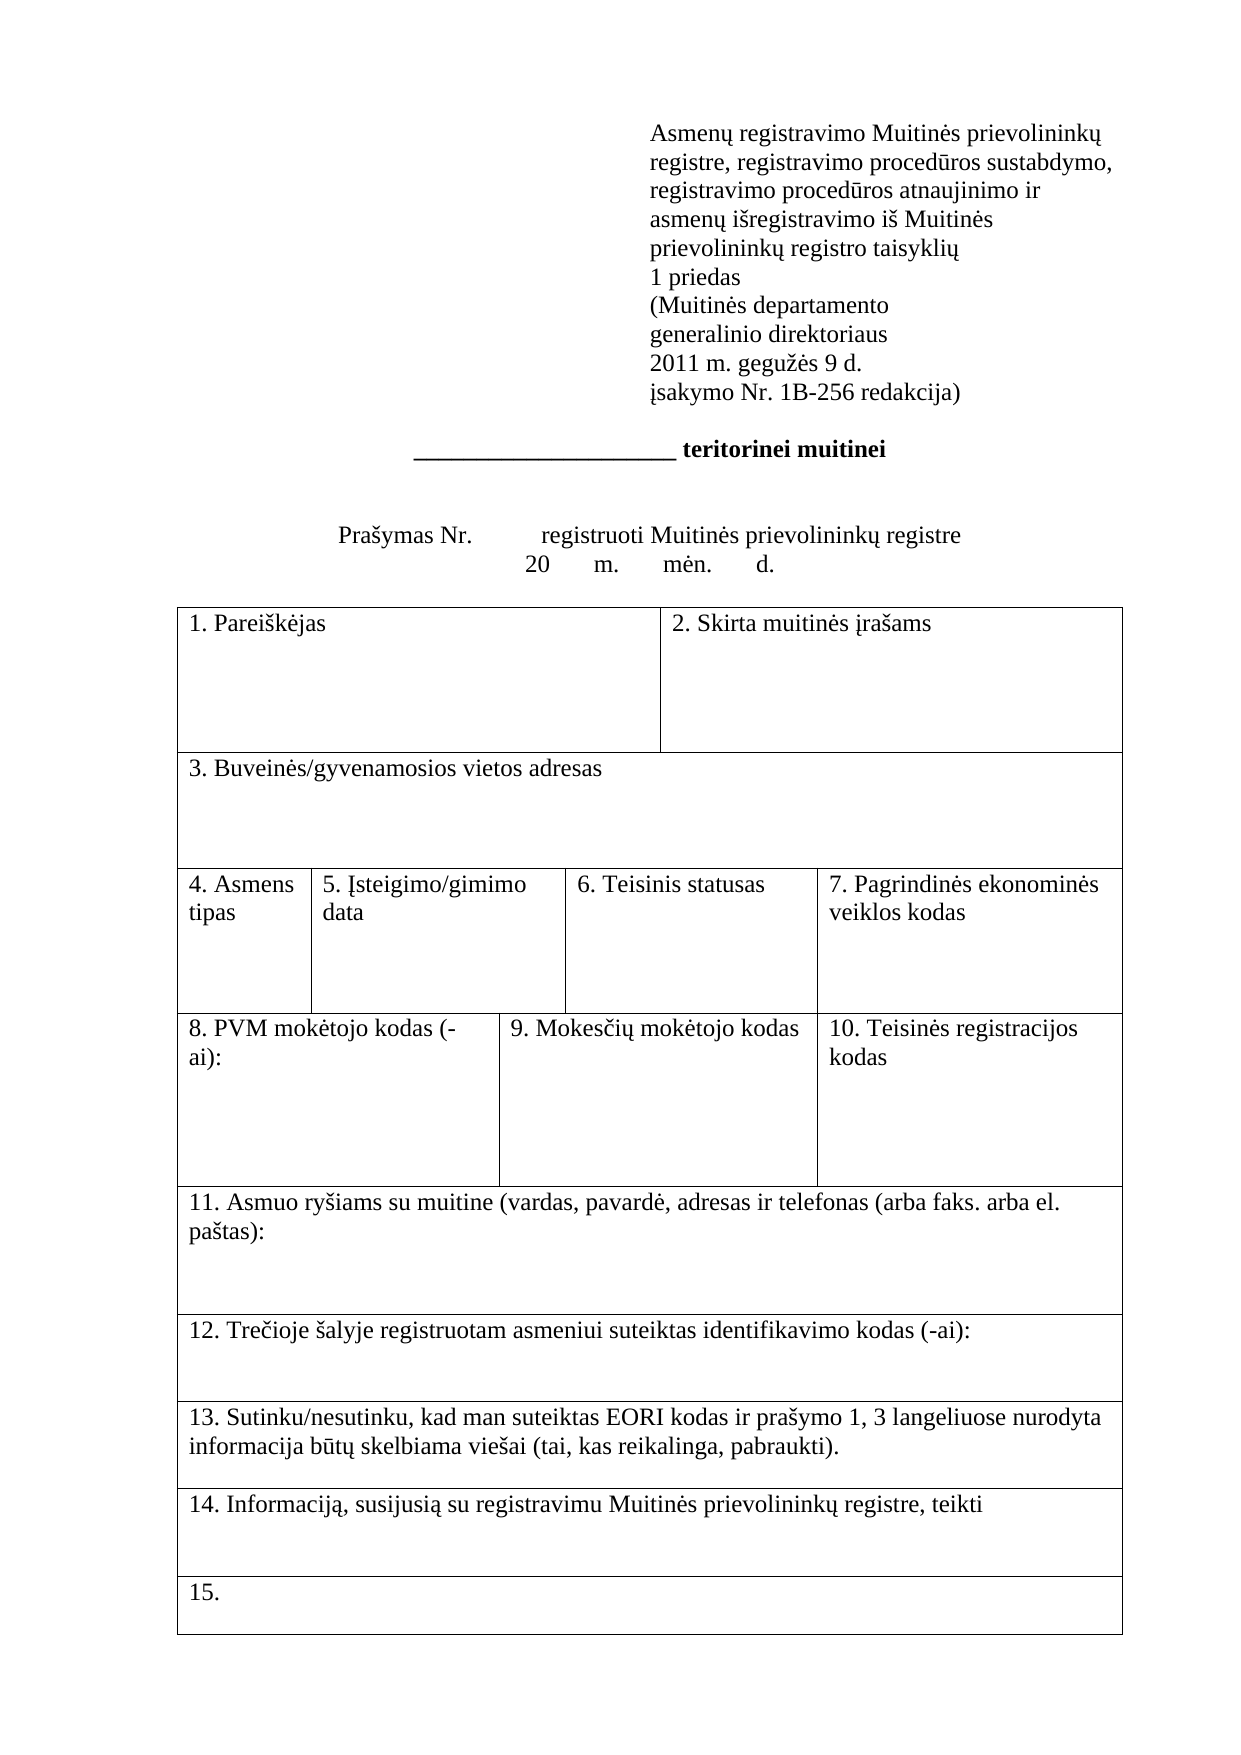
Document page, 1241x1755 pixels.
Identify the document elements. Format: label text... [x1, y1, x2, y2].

text įsakymo Nr. 1B-256 redakcija) [649, 377, 1122, 406]
table_cell 8. PVM mokėtojo kodas (-ai): [178, 1014, 499, 1186]
table_cell 9. Mokesčių mokėtojo kodas [500, 1014, 817, 1186]
text Asmenų registravimo Muitinės prievolininkų [649, 118, 1122, 147]
text generalinio direktoriaus [649, 319, 1122, 348]
table_header 1. Pareiškėjas [178, 608, 660, 752]
table_cell 13. Sutinku/nesutinku, kad man suteiktas EORI kodas ir prašymo 1, 3 langeliuose nurodyta informacija būtų skelbiama viešai (tai, kas reikalinga, pabraukti). [178, 1402, 1122, 1488]
table_header 2. Skirta muitinės įrašams [661, 608, 1122, 752]
table_cell 10. Teisinės registracijos kodas [818, 1014, 1122, 1186]
table_cell 3. Buveinės/gyvenamosios vietos adresas [178, 753, 1122, 868]
table_cell 14. Informaciją, susijusią su registravimu Muitinės prievolininkų registre, teikti [178, 1489, 1122, 1576]
table_cell 7. Pagrindinės ekonominės veiklos kodas [818, 869, 1122, 1012]
table_cell 6. Teisinis statusas [566, 869, 817, 1012]
text prievolininkų registro taisyklių [649, 233, 1122, 262]
text registre, registravimo procedūros sustabdymo, [649, 147, 1122, 176]
table_cell 4. Asmens tipas [178, 869, 311, 1012]
table_cell 15. [178, 1577, 1122, 1634]
text asmenų išregistravimo iš Muitinės [649, 204, 1122, 233]
table_cell 5. Įsteigimo/gimimo data [312, 869, 565, 1012]
text Prašymas Nr. registruoti Muitinės prievolininkų registre [177, 521, 1122, 549]
text 1 priedas [649, 262, 1122, 291]
text registravimo procedūros atnaujinimo ir [649, 176, 1122, 204]
text 2011 m. gegužės 9 d. [649, 348, 1122, 377]
table_cell 12. Trečioje šalyje registruotam asmeniui suteiktas identifikavimo kodas (-ai): [178, 1315, 1122, 1401]
text (Muitinės departamento [649, 291, 1122, 319]
table_cell 11. Asmuo ryšiams su muitine (vardas, pavardė, adresas ir telefonas (arba faks. arba el. paštas): [178, 1187, 1122, 1314]
text 20 m. mėn. d. [177, 549, 1122, 578]
text _____________________ teritorinei muitinei [177, 434, 1122, 463]
